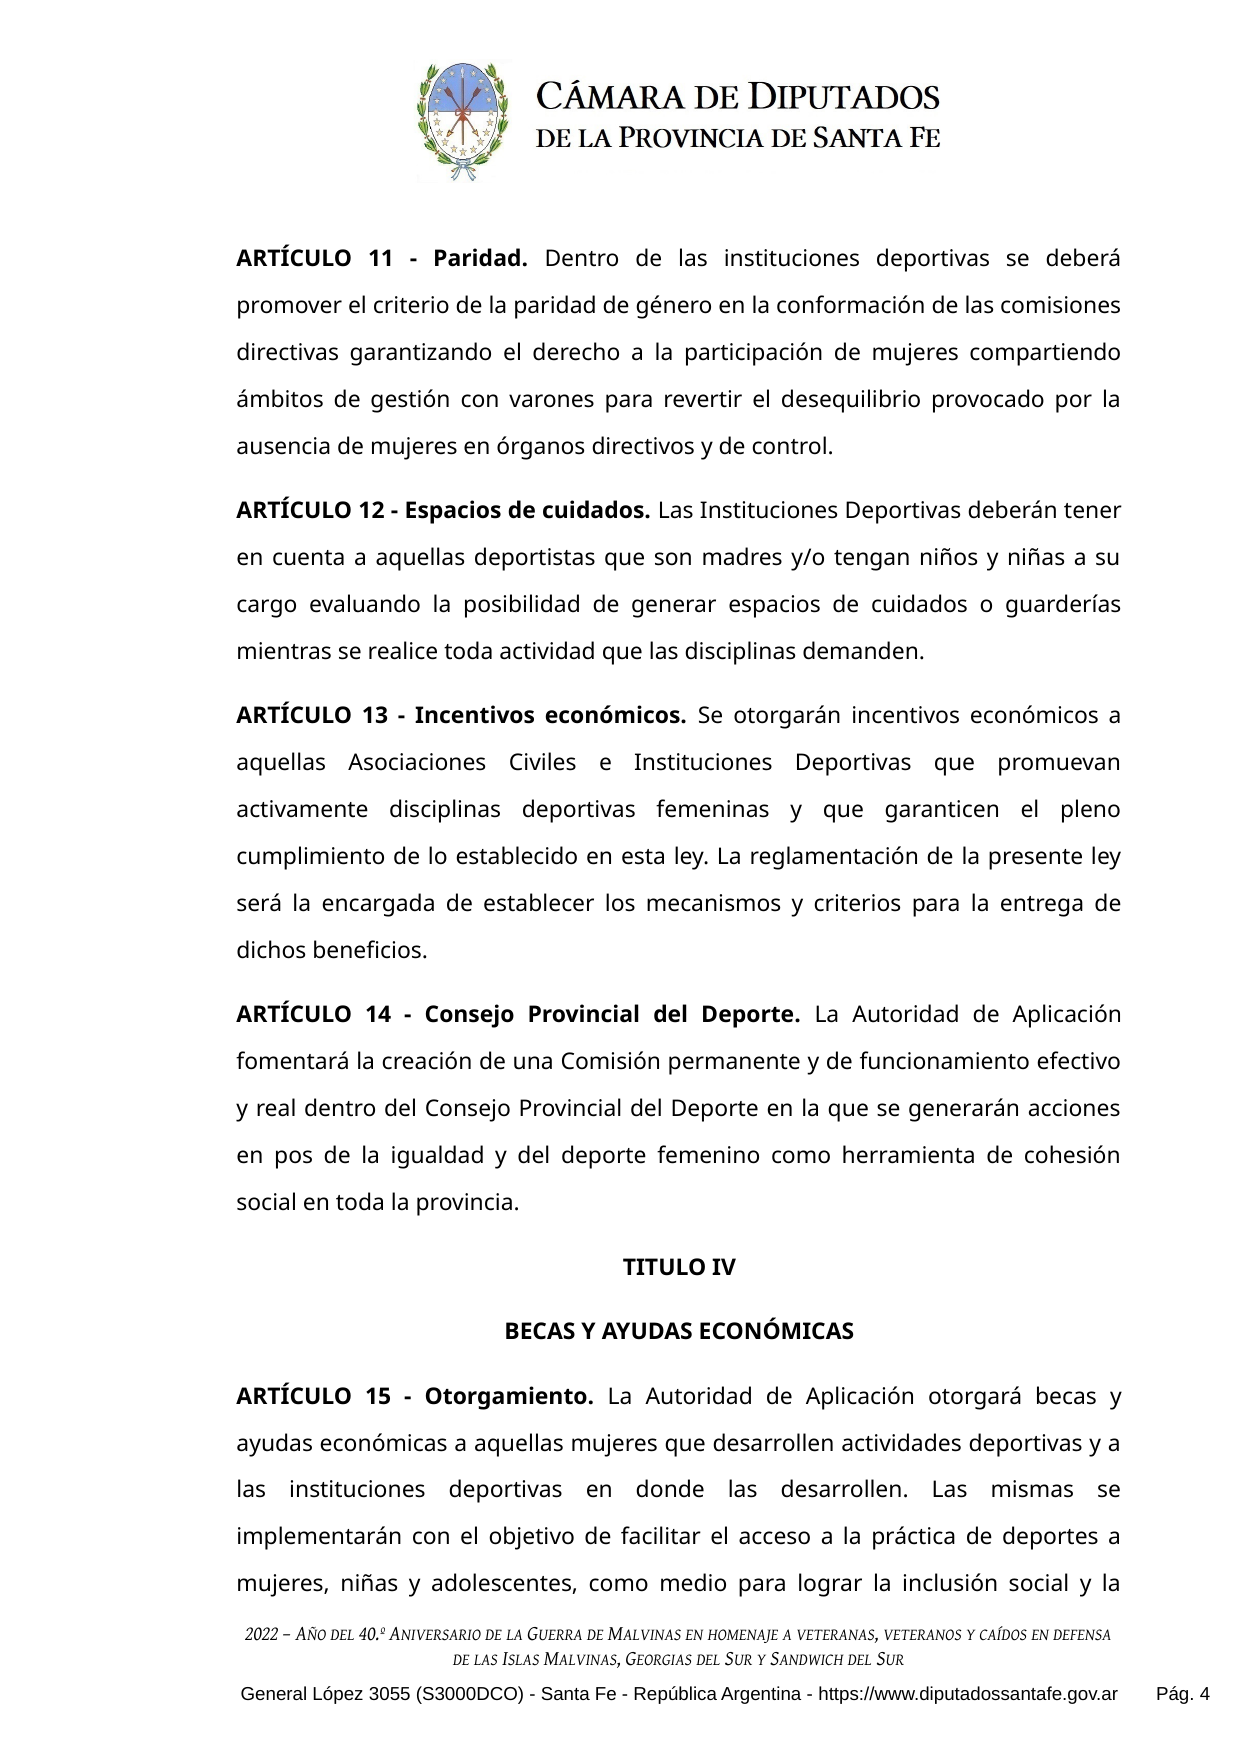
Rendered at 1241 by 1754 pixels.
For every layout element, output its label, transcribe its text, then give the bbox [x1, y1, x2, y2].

list ARTÍCULO 13 - Incentivos económicos. Se otorgarán incentivos económicos a aquellas Asociaciones Civiles e Instituciones Deportivas que promuevan activamente disciplinas deportivas femeninas y que garanticen el pleno cumplimiento de lo establecido en esta ley. La reglamentación de la presente ley será la encargada de establecer los mecanismos y criterios para la entrega de dichos beneficios. [236, 699, 1122, 965]
list BECAS Y AYUDAS ECONÓMICAS [236, 1315, 1122, 1346]
list ARTÍCULO 15 - Otorgamiento. La Autoridad de Aplicación otorgará becas y ayudas económicas a aquellas mujeres que desarrollen actividades deportivas y a las instituciones deportivas en donde las desarrollen. Las mismas se implementarán con el objetivo de facilitar el acceso a la práctica de deportes a mujeres, niñas y adolescentes, como medio para lograr la inclusión social y la [236, 1380, 1122, 1598]
list ARTÍCULO 11 - Paridad. Dentro de las instituciones deportivas se deberá promover el criterio de la paridad de género en la conformación de las comisiones directivas garantizando el derecho a la participación de mujeres compartiendo ámbitos de gestión con varones para revertir el desequilibrio provocado por la ausencia de mujeres en órganos directivos y de control. [236, 242, 1122, 461]
list TITULO IV [236, 1251, 1122, 1282]
list ARTÍCULO 12 - Espacios de cuidados. Las Instituciones Deportivas deberán tener en cuenta a aquellas deportistas que son madres y/o tengan niños y niñas a su cargo evaluando la posibilidad de generar espacios de cuidados o guarderías mientras se realice toda actividad que las disciplinas demanden. [236, 494, 1122, 666]
list ARTÍCULO 14 - Consejo Provincial del Deporte. La Autoridad de Aplicación fomentará la creación de una Comisión permanente y de funcionamiento efectivo y real dentro del Consejo Provincial del Deporte en la que se generarán acciones en pos de la igualdad y del deporte femenino como herramienta de cohesión social en toda la provincia. [236, 998, 1122, 1217]
picture [413, 59, 945, 183]
